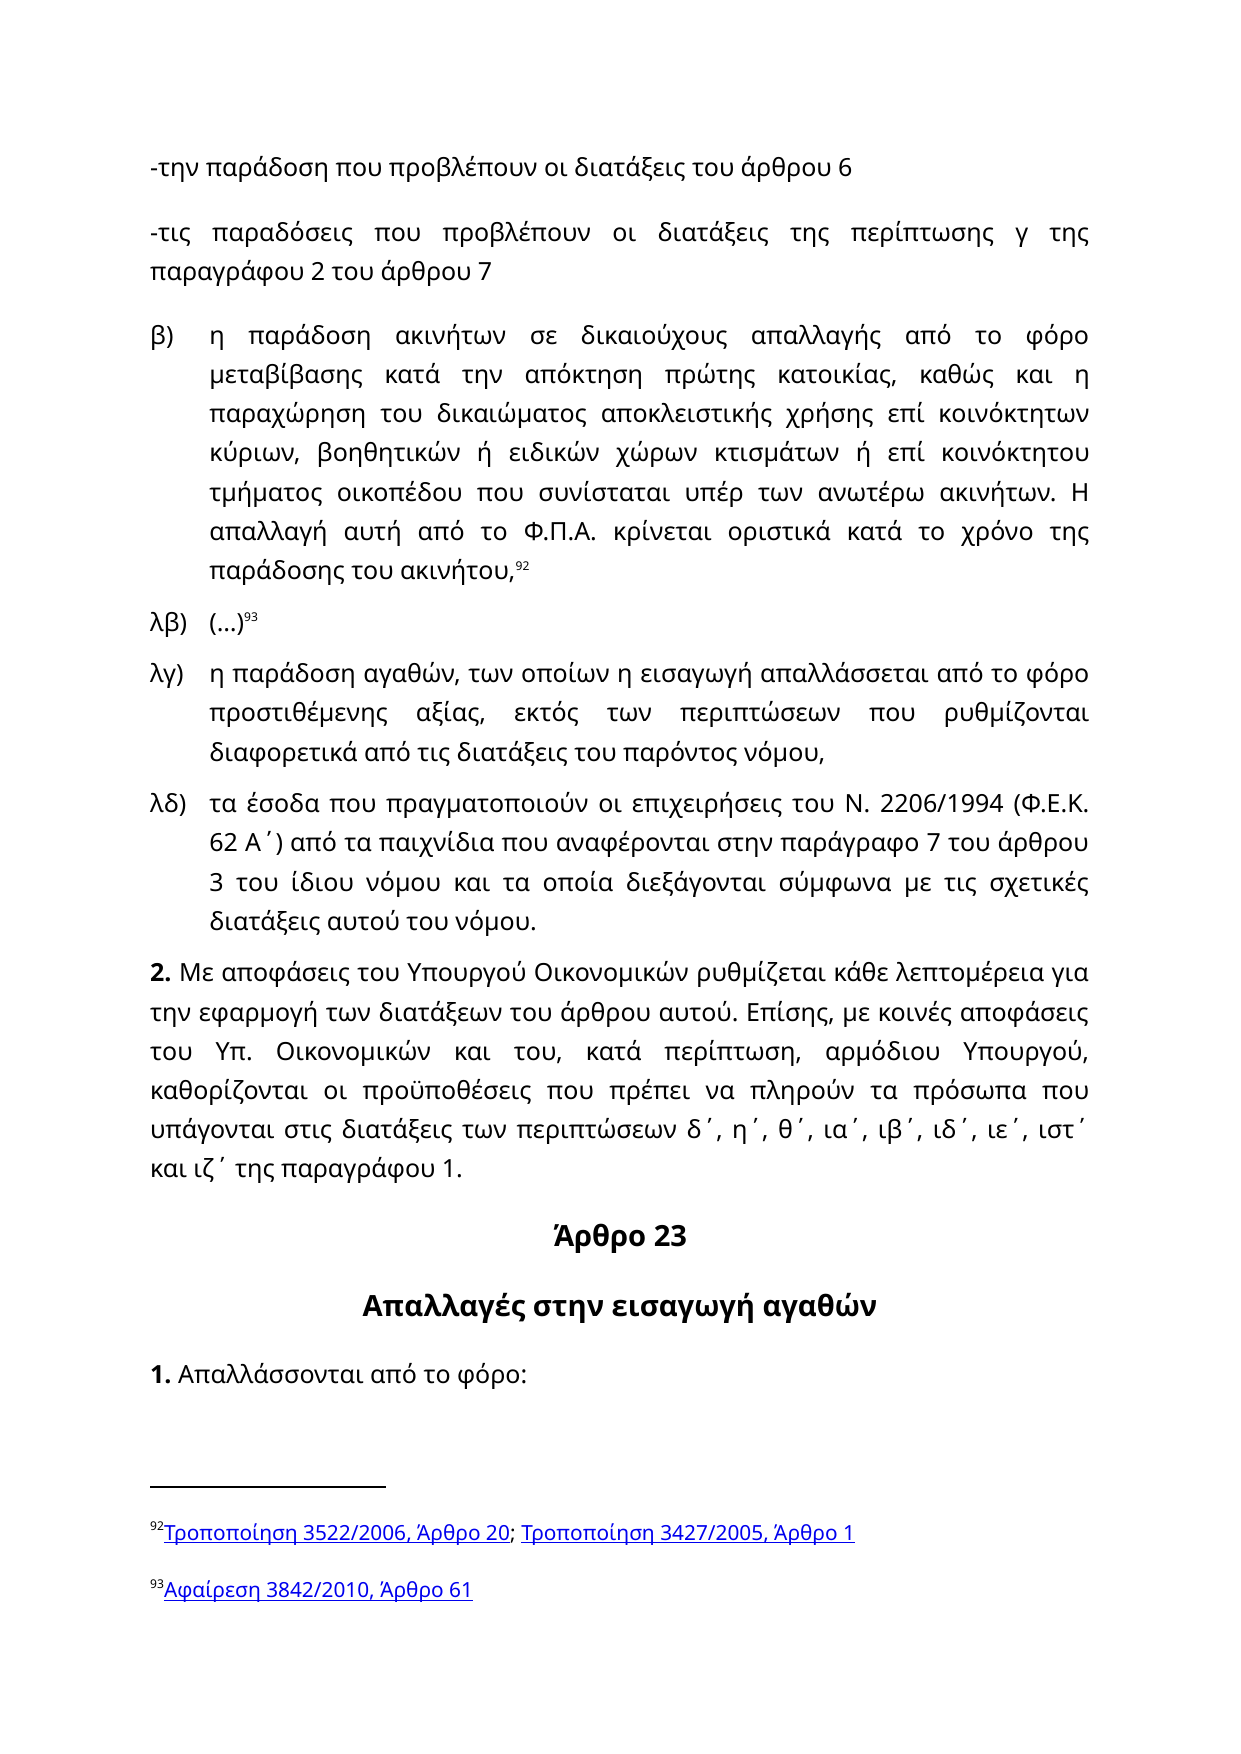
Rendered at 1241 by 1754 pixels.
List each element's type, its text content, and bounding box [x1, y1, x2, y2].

text Αφαίρεση 3842/2010, Άρθρο 61 [150, 1576, 1090, 1604]
list λδ) τα έσοδα που πραγματοποιούν οι επιχειρήσεις του Ν. 2206/1994 (Φ.Ε.Κ. 62 Α΄) από τα παιχνίδια που αναφέρονται στην παράγραφο 7 του άρθρου 3 του ίδιου νόμου και τα οποία διεξάγονται σύμφωνα με τις σχετικές διατάξεις αυτού του νόμου. [150, 786, 1090, 937]
list λγ) η παράδοση αγαθών, των οποίων η εισαγωγή απαλλάσσεται από το φόρο προστιθέμενης αξίας, εκτός των περιπτώσεων που ρυθμίζονται διαφορετικά από τις διατάξεις του παρόντος νόμου, [150, 656, 1090, 768]
list β) η παράδοση ακινήτων σε δικαιούχους απαλλαγής από το φόρο μεταβίβασης κατά την απόκτηση πρώτης κατοικίας, καθώς και η παραχώρηση του δικαιώματος αποκλειστικής χρήσης επί κοινόκτητων κύριων, βοηθητικών ή ειδικών χώρων κτισμάτων ή επί κοινόκτητου τμήματος οικοπέδου που συνίσταται υπέρ των ανωτέρω ακινήτων. Η απαλλαγή αυτή από το Φ.Π.Α. κρίνεται οριστικά κατά το χρόνο της παράδοσης του ακινήτου, [150, 317, 1090, 587]
text 1. Απαλλάσσονται από το φόρο: [150, 1356, 1090, 1390]
list λβ) (…) [150, 604, 1090, 638]
subtitle Απαλλαγές στην εισαγωγή αγαθών [150, 1286, 1090, 1325]
text Τροποποίηση 3522/2006, Άρθρο 20; Τροποποίηση 3427/2005, Άρθρο 1 [150, 1518, 1090, 1546]
text -την παράδοση που προβλέπουν οι διατάξεις του άρθρου 6 [150, 150, 1090, 184]
text -τις παραδόσεις που προβλέπουν οι διατάξεις της περίπτωσης γ της παραγράφου 2 του άρθρου 7 [150, 214, 1090, 287]
text 2. Με αποφάσεις του Υπουργού Οικονομικών ρυθμίζεται κάθε λεπτομέρεια για την εφαρμογή των διατάξεων του άρθρου αυτού. Επίσης, με κοινές αποφάσεις του Υπ. Οικονομικών και του, κατά περίπτωση, αρμόδιου Υπουργού, καθορίζονται οι προϋποθέσεις που πρέπει να πληρούν τα πρόσωπα που υπάγονται στις διατάξεις των περιπτώσεων δ΄, η΄, θ΄, ια΄, ιβ΄, ιδ΄, ιε΄, ιστ΄ και ιζ΄ της παραγράφου 1. [150, 955, 1090, 1185]
subtitle Άρθρο 23 [150, 1215, 1090, 1255]
